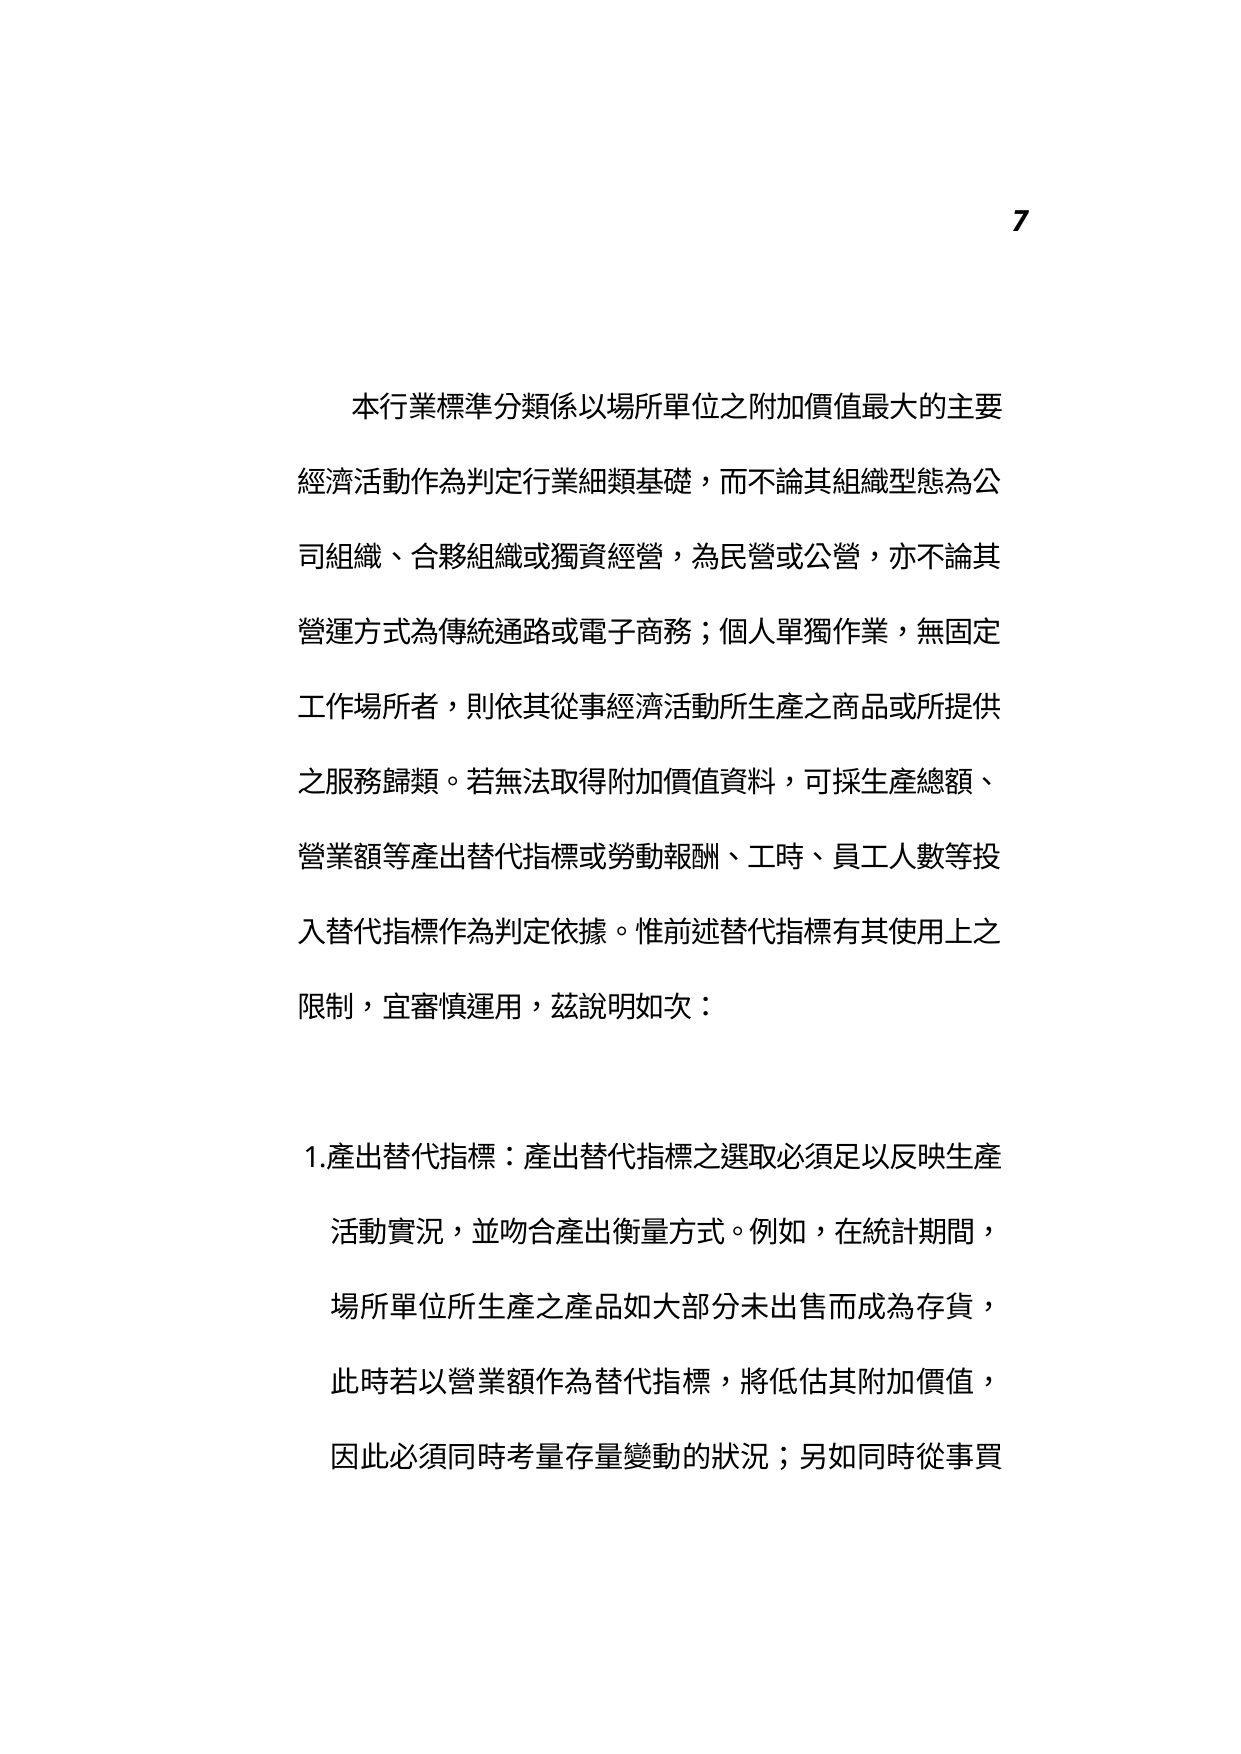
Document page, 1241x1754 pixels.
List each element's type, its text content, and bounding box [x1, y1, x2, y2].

text 1.產出替代指標：產出替代指標之選取必須足以反映生產活動實況，並吻合產出衡量方式。例如，在統計期間，場所單位所生產之產品如大部分未出售而成為存貨，此時若以營業額作為替代指標，將低估其附加價值，因此必須同時考量存量變動的狀況；另如同時從事買 [303, 1117, 1004, 1492]
text 本行業標準分類係以場所單位之附加價值最大的主要經濟活動作為判定行業細類基礎，而不論其組織型態為公司組織、合夥組織或獨資經營，為民營或公營，亦不論其營運方式為傳統通路或電子商務；個人單獨作業，無固定工作場所者，則依其從事經濟活動所生產之商品或所提供之服務歸類。若無法取得附加價值資料，可採生產總額、營業額等產出替代指標或勞動報酬、工時、員工人數等投入替代指標作為判定依據。惟前述替代指標有其使用上之限制，宜審慎運用，茲說明如次： [297, 367, 1004, 1042]
